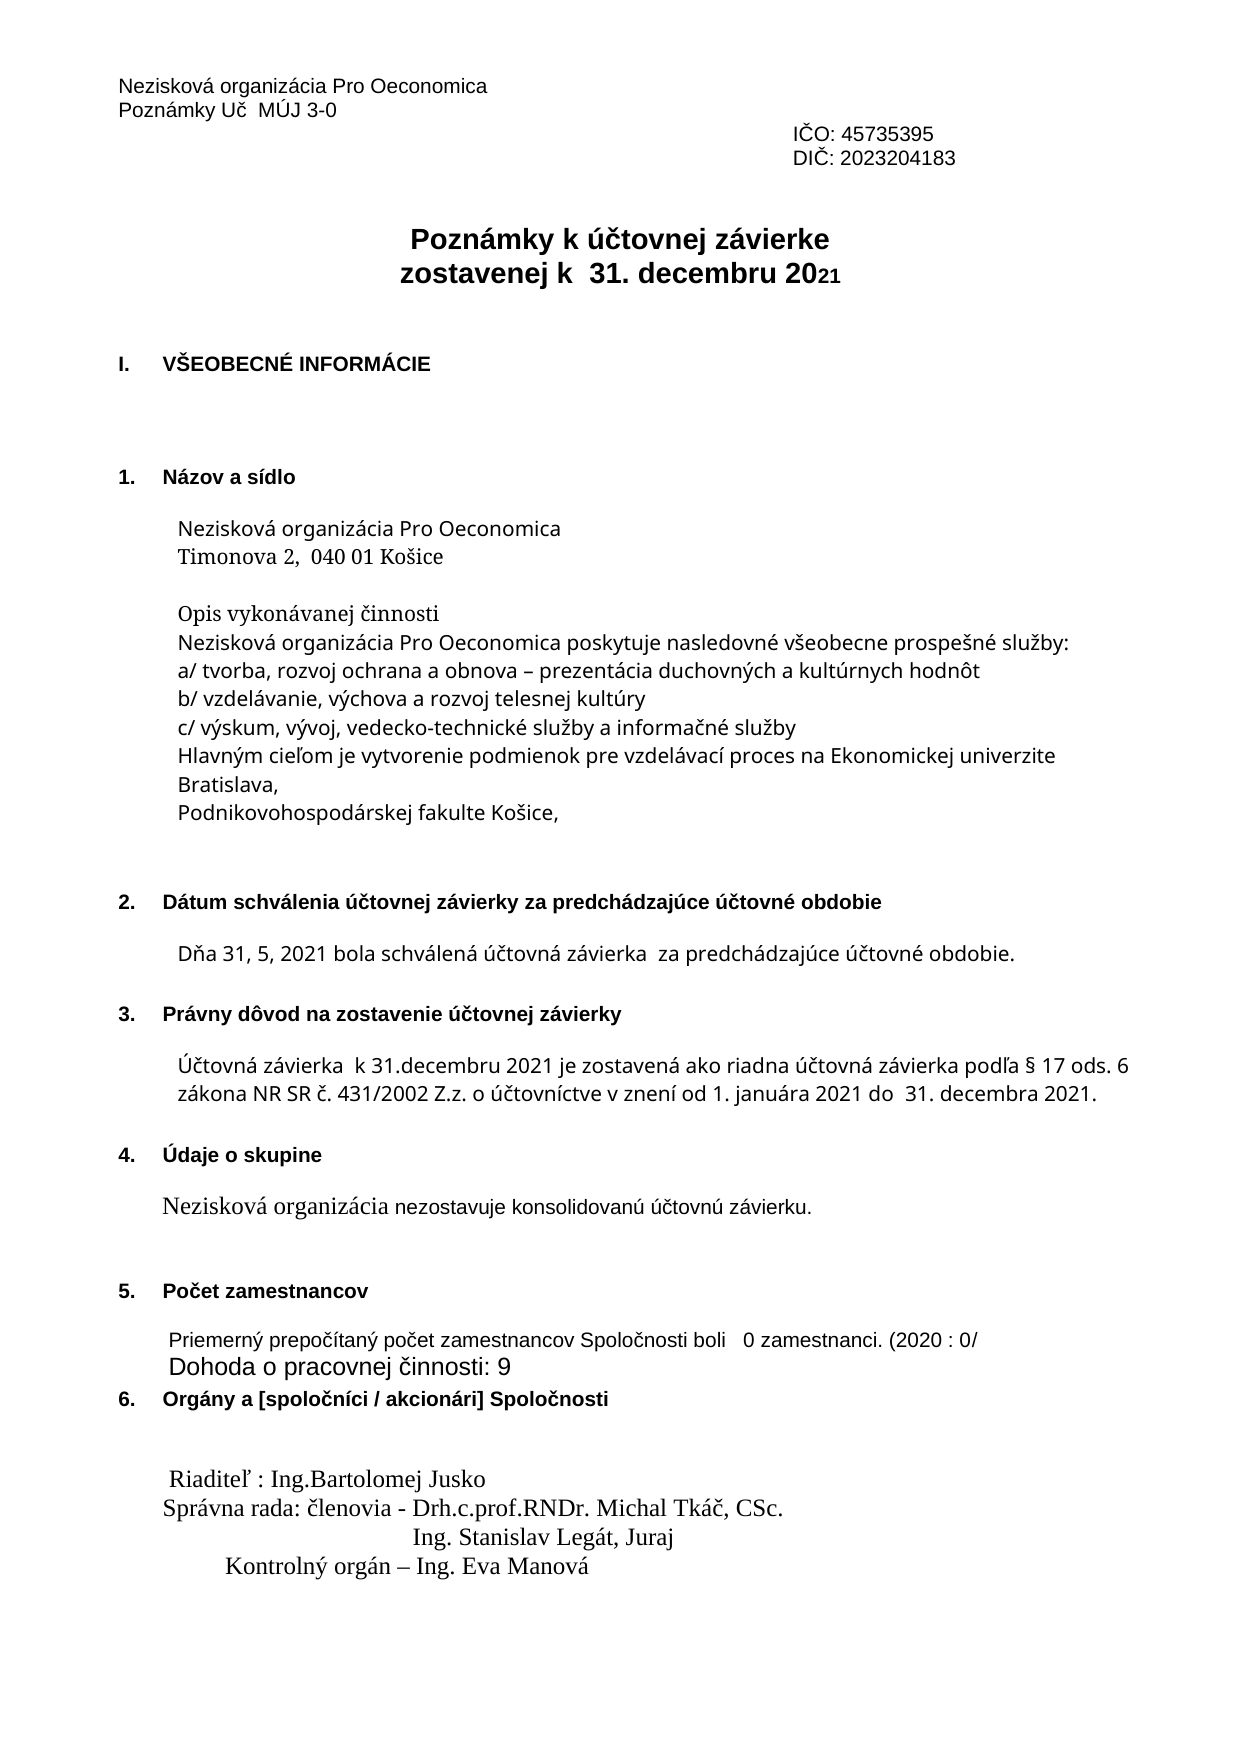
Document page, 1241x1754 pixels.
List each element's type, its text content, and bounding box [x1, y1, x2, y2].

subtitle Údaje o skupine [118, 1142, 1122, 1166]
text Hlavným cieľom je vytvorenie podmienok pre vzdelávací proces na Ekonomickej univerzite Bratislava, [177, 741, 1152, 798]
text Správna rada: členovia - Drh.c.prof.RNDr. Michal Tkáč, CSc. [118, 1493, 1122, 1522]
subtitle Orgány a [spoločníci / akcionári] Spoločnosti [118, 1387, 1122, 1411]
text Nezisková organizácia Pro Oeconomica [177, 514, 1152, 542]
text Timonova 2, 040 01 Košice [177, 542, 1152, 571]
text a/ tvorba, rozvoj ochrana a obnova – prezentácia duchovných a kultúrnych hodnôt [177, 656, 1152, 684]
subtitle Počet zamestnancov [118, 1279, 1122, 1303]
text Dohoda o pracovnej činnosti: 9 [168, 1352, 1122, 1381]
text zostavenej k 31. decembru 2021 [118, 256, 1122, 289]
text c/ výskum, vývoj, vedecko-technické služby a informačné služby [177, 713, 1152, 741]
text Ing. Stanislav Legát, Juraj [118, 1522, 1122, 1551]
text Priemerný prepočítaný počet zamestnancov Spoločnosti boli 0 zamestnanci. (2020 : 0/ [168, 1328, 1122, 1352]
text Kontrolný orgán – Ing. Eva Manová [118, 1551, 1122, 1579]
subtitle VŠEOBECNÉ INFORMÁCIE [118, 352, 1122, 376]
subtitle Právny dôvod na zostavenie účtovnej závierky [118, 1002, 1122, 1026]
text Účtovná závierka k 31.decembru 2021 je zostavená ako riadna účtovná závierka podľa § 17 ods. 6 zákona NR SR č. 431/2002 Z.z. o účtovníctve v znení od 1. januára 2021 do 31. decembra 2021. [177, 1051, 1152, 1108]
text Poznámky k účtovnej závierke [118, 222, 1122, 256]
text Nezisková organizácia nezostavuje konsolidovanú účtovnú závierku. [118, 1191, 1122, 1220]
text Opis vykonávanej činnosti [177, 599, 1152, 628]
text Podnikovohospodárskej fakulte Košice, [177, 798, 1152, 827]
text Dňa 31, 5, 2021 bola schválená účtovná závierka za predchádzajúce účtovné obdobie. [177, 939, 1152, 967]
text Nezisková organizácia Pro Oeconomica poskytuje nasledovné všeobecne prospešné služby: [177, 628, 1152, 656]
subtitle Názov a sídlo [118, 465, 1122, 489]
text Riaditeľ : Ing.Bartolomej Jusko [118, 1464, 1122, 1493]
text b/ vzdelávanie, výchova a rozvoj telesnej kultúry [177, 684, 1152, 713]
subtitle Dátum schválenia účtovnej závierky za predchádzajúce účtovné obdobie [118, 890, 1122, 914]
